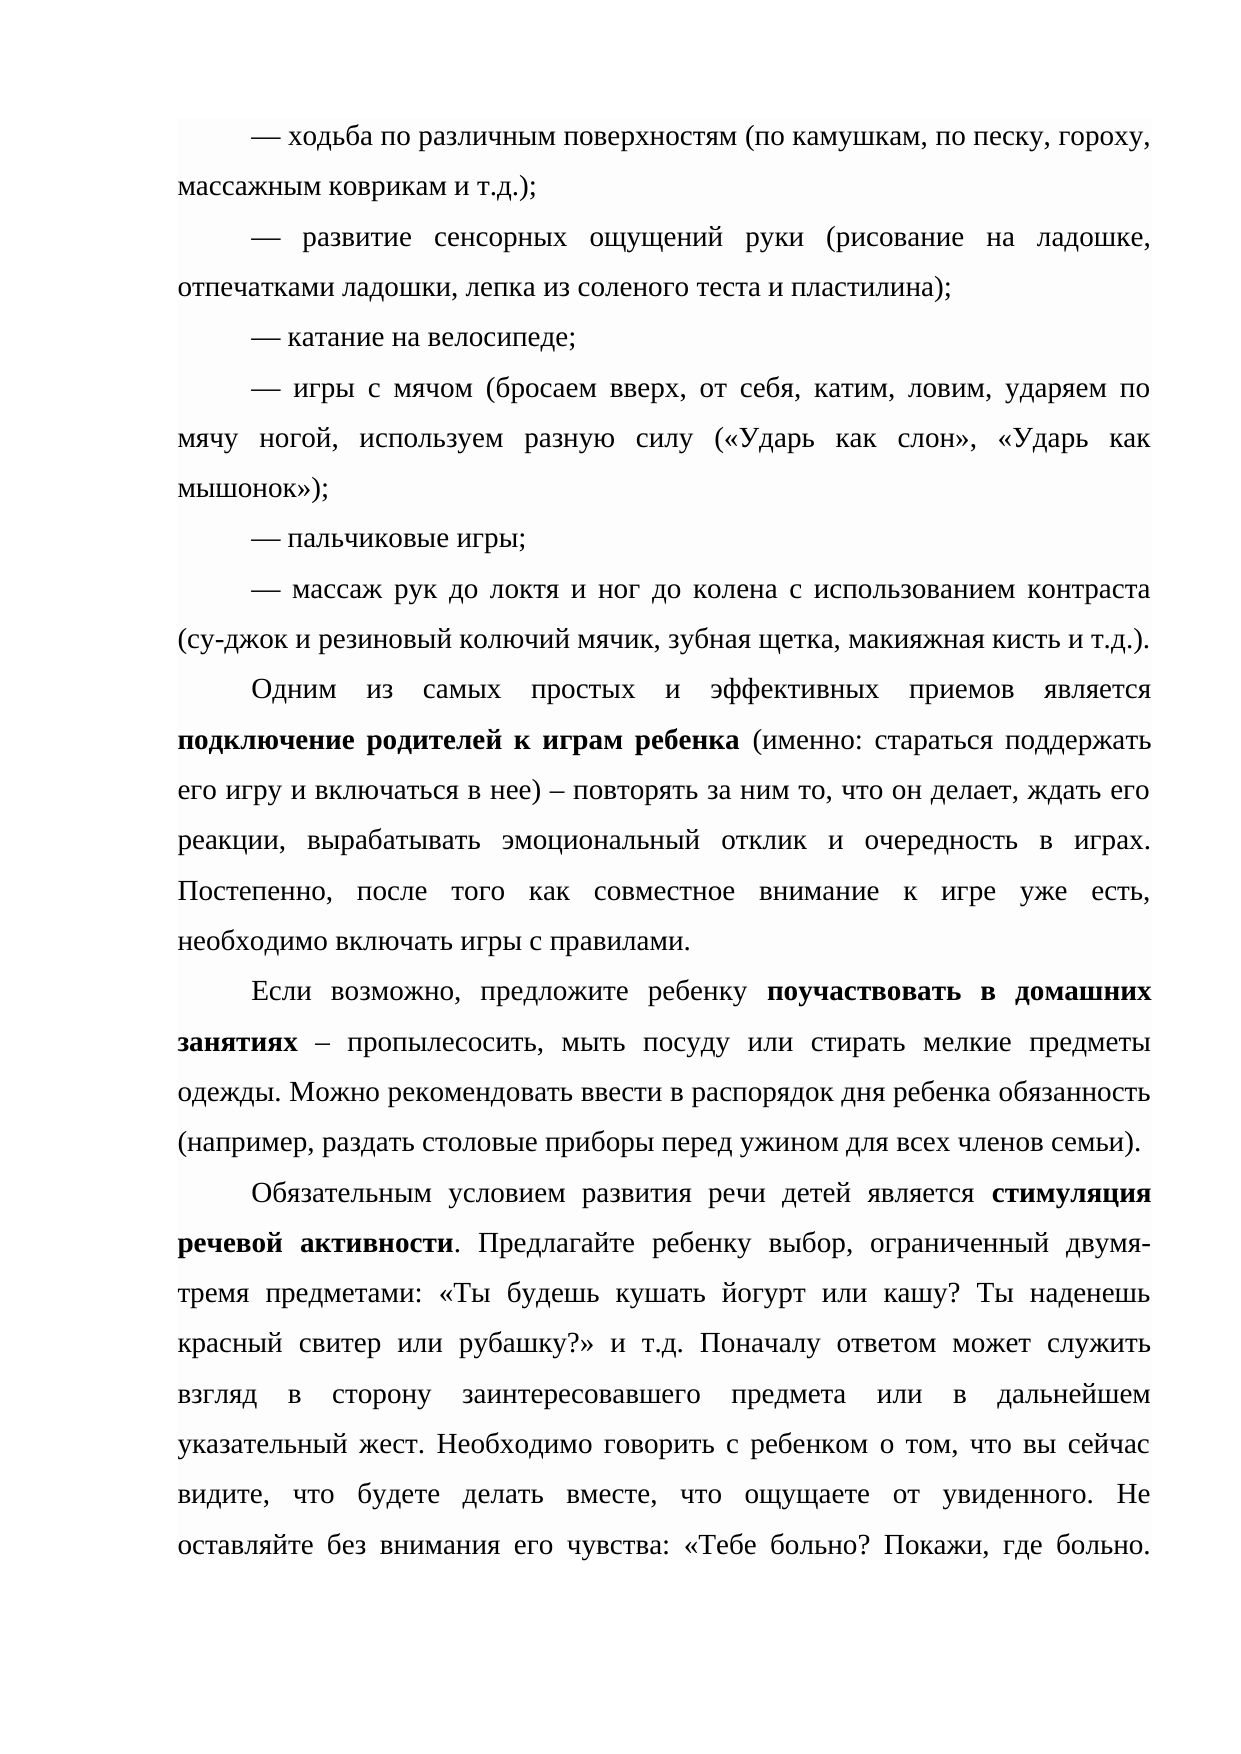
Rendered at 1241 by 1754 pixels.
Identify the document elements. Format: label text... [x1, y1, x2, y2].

text — массаж рук до локтя и ног до колена с использованием контраста (су-джок и резиновый колючий мячик, зубная щетка, макияжная кисть и т.д.). [177, 571, 1152, 655]
text — игры с мячом (бросаем вверх, от себя, катим, ловим, ударяем по мячу ногой, используем разную силу («Ударь как слон», «Ударь как мышонок»); [177, 370, 1152, 504]
text Одним из самых простых и эффективных приемов является подключение родителей к играм ребенка (именно: стараться поддержать его игру и включаться в нее) – повторять за ним то, что он делает, ждать его реакции, вырабатывать эмоциональный отклик и очередность в играх. Постепенно, после того как совместное внимание к игре уже есть, необходимо включать игры с правилами. [177, 672, 1152, 957]
text Если возможно, предложите ребенку поучаствовать в домашних занятиях – пропылесосить, мыть посуду или стирать мелкие предметы одежды. Можно рекомендовать ввести в распорядок дня ребенка обязанность (например, раздать столовые приборы перед ужином для всех членов семьи). [177, 973, 1152, 1158]
text — развитие сенсорных ощущений руки (рисование на ладошке, отпечатками ладошки, лепка из соленого теста и пластилина); [177, 219, 1152, 303]
text — катание на велосипеде; [177, 319, 1152, 353]
text — ходьба по различным поверхностям (по камушкам, по песку, гороху, массажным коврикам и т.д.); [177, 118, 1152, 202]
text Обязательным условием развития речи детей является стимуляция речевой активности. Предлагайте ребенку выбор, ограниченный двумя-тремя предметами: «Ты будешь кушать йогурт или кашу? Ты наденешь красный свитер или рубашку?» и т.д. Поначалу ответом может служить взгляд в сторону заинтересовавшего предмета или в дальнейшем указательный жест. Необходимо говорить с ребенком о том, что вы сейчас видите, что будете делать вместе, что ощущаете от увиденного. Не оставляйте без внимания его чувства: «Тебе больно? Покажи, где больно. [177, 1175, 1152, 1560]
text — пальчиковые игры; [177, 521, 1152, 554]
